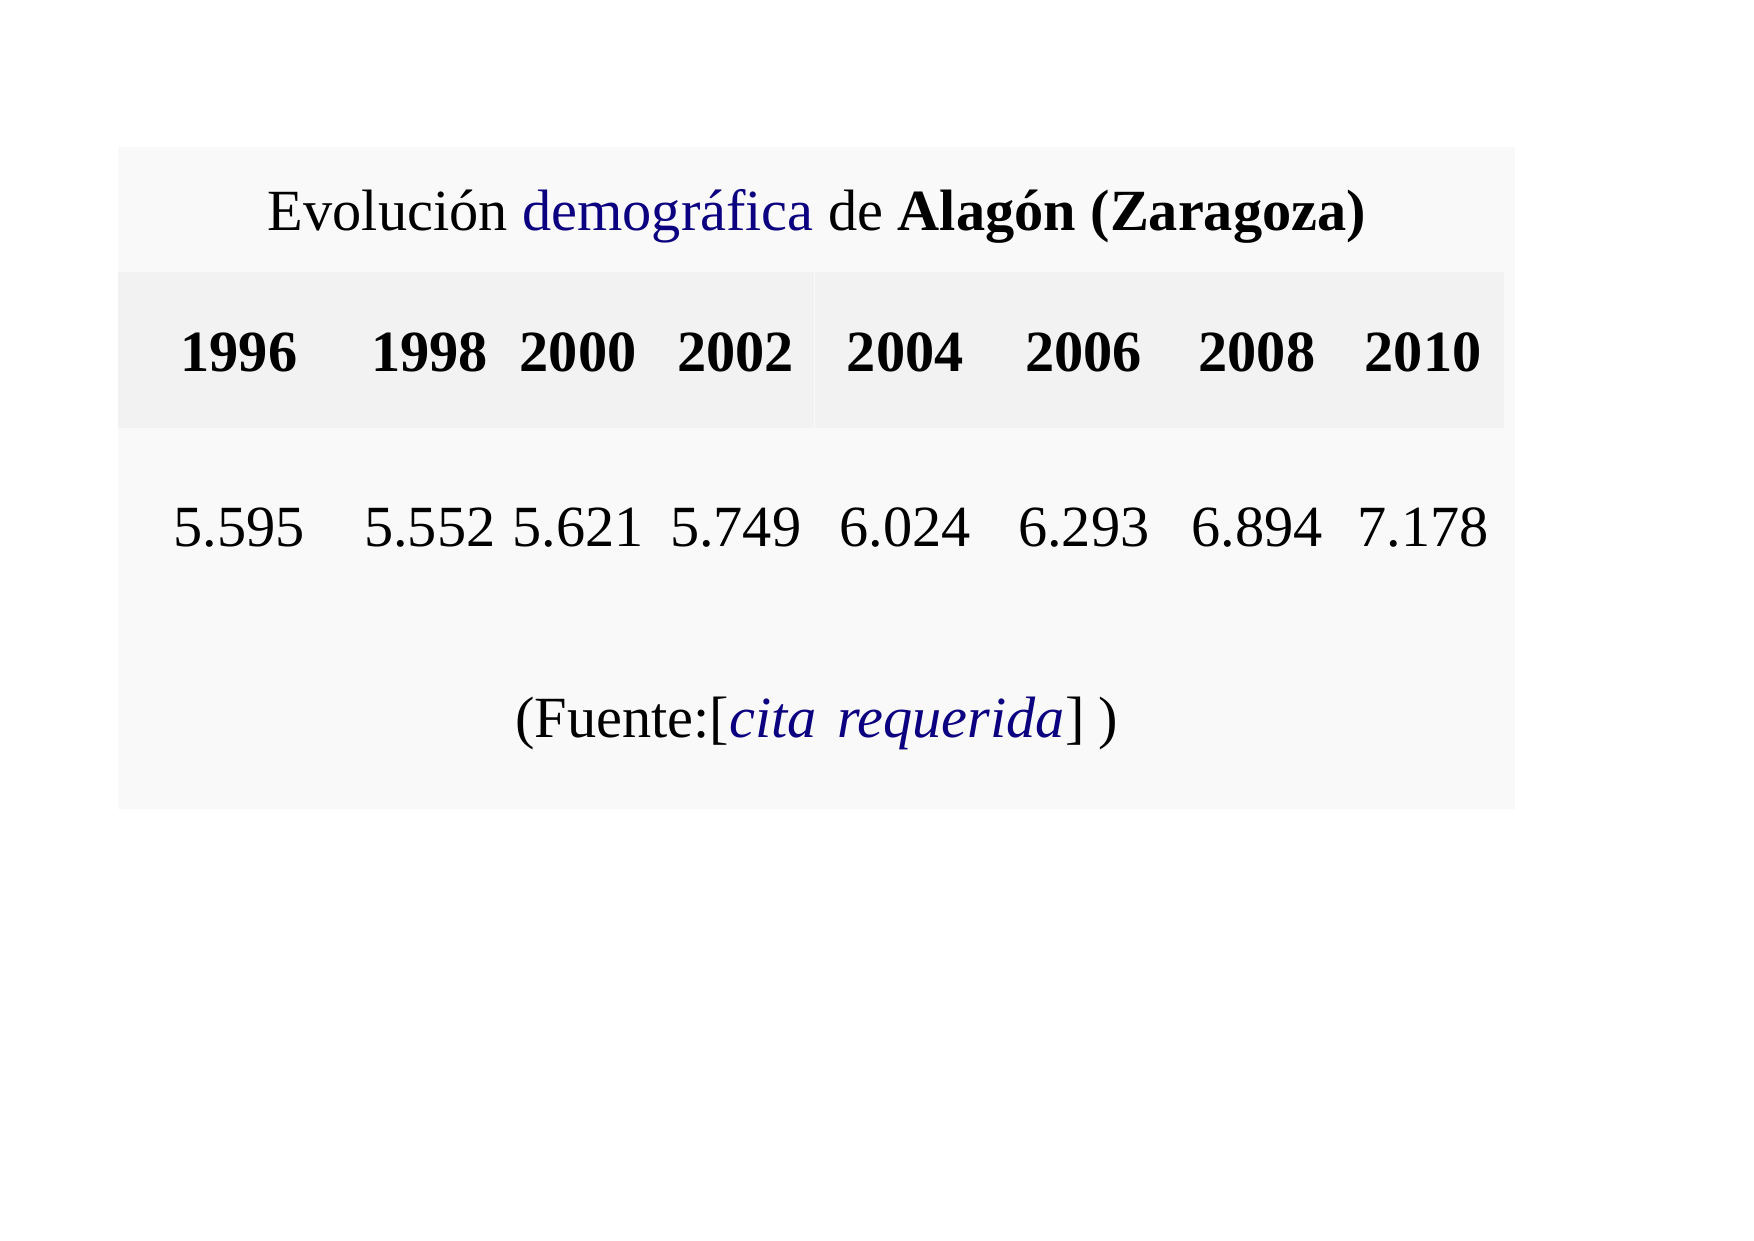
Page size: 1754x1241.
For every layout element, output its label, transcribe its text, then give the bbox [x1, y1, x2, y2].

table_cell 5.749 [656, 428, 814, 624]
table_cell 1996 [118, 272, 359, 428]
table_cell 2010 [1341, 272, 1504, 428]
table_cell 2006 [995, 272, 1172, 428]
table_cell 2008 [1172, 272, 1341, 428]
table_cell 6.024 [815, 428, 995, 624]
table_cell 7.178 [1341, 428, 1504, 624]
table_cell 6.894 [1172, 428, 1341, 624]
table_cell 5.552 [359, 428, 500, 624]
table_cell [1504, 272, 1515, 428]
table_cell 2002 [656, 272, 814, 428]
table_cell 1998 [359, 272, 500, 428]
table_header Evolución demográfica de Alagón (Zaragoza) [118, 147, 1515, 272]
table_cell [1504, 428, 1515, 624]
table_cell 2000 [500, 272, 656, 428]
table_cell 2004 [815, 272, 995, 428]
table_cell 5.595 [118, 428, 359, 624]
table_cell (Fuente:[cita requerida] ) [118, 624, 1515, 809]
table_cell 5.621 [500, 428, 656, 624]
table_cell 6.293 [995, 428, 1172, 624]
